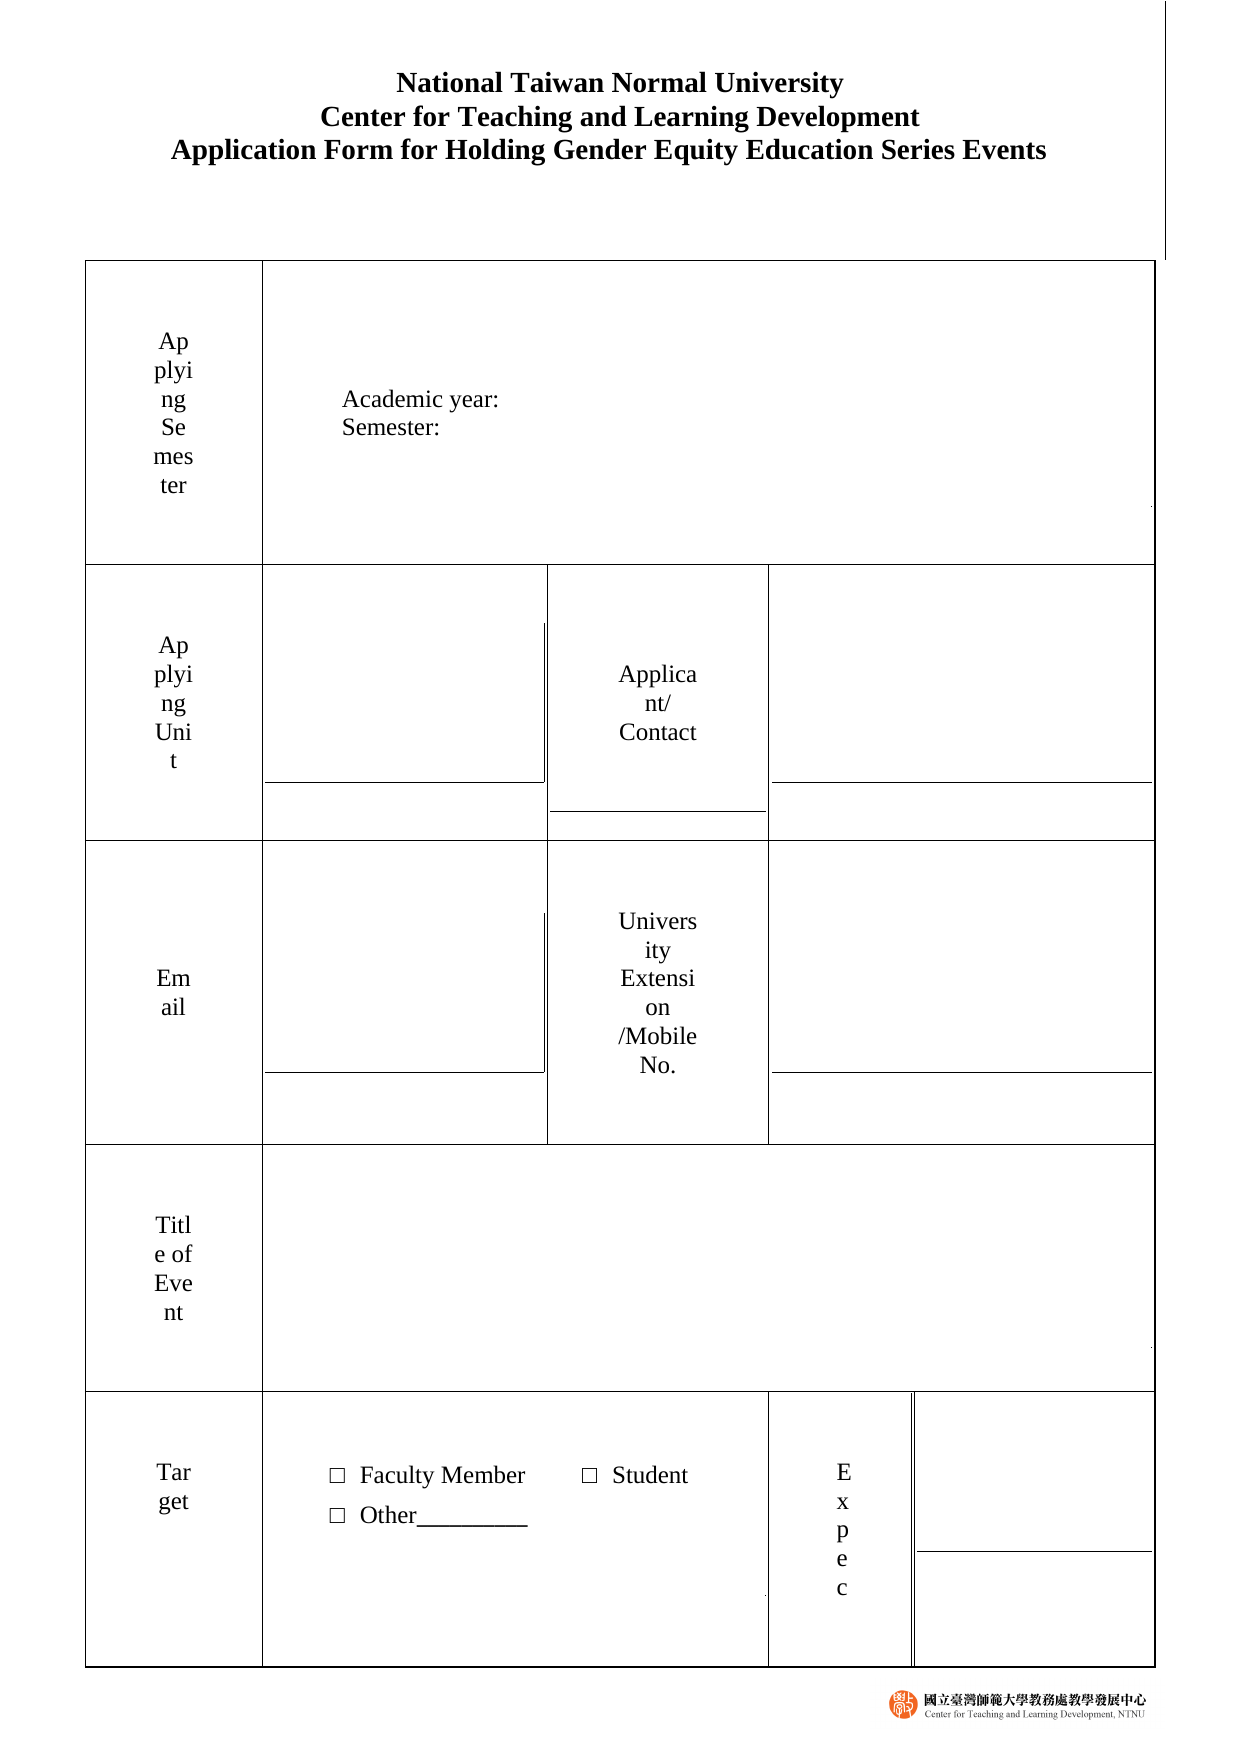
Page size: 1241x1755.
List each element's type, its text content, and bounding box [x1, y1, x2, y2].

text Center for Teaching and Learning Development [76, 33, 1164, 67]
table_cell [263, 841, 547, 1144]
table_cell Applicant/ Contact [548, 565, 768, 840]
table_cell [263, 1145, 1154, 1391]
table_cell □ Faculty Member □ Student □ Other__________ [263, 1392, 768, 1666]
table_header Applying Semester [89, 262, 258, 563]
table_cell [263, 565, 547, 840]
table_cell Title of Event [89, 1146, 258, 1390]
table_cell [769, 841, 1154, 1144]
table_cell Applying Unit [89, 566, 258, 839]
text National Taiwan Normal University [76, 1, 1164, 33]
table_cell [769, 565, 1154, 840]
table_header Academic year: Semester: [263, 261, 1154, 564]
table_cell [918, 1393, 1151, 1550]
table_cell Target [86, 1392, 262, 1666]
table_cell [915, 1392, 1154, 1666]
table_cell Expec [773, 1393, 910, 1665]
table_cell Email [86, 841, 262, 1144]
table_cell University Extension /Mobile No. [551, 842, 765, 1143]
text Application Form for Holding Gender Equity Education Series Events [76, 67, 1164, 166]
